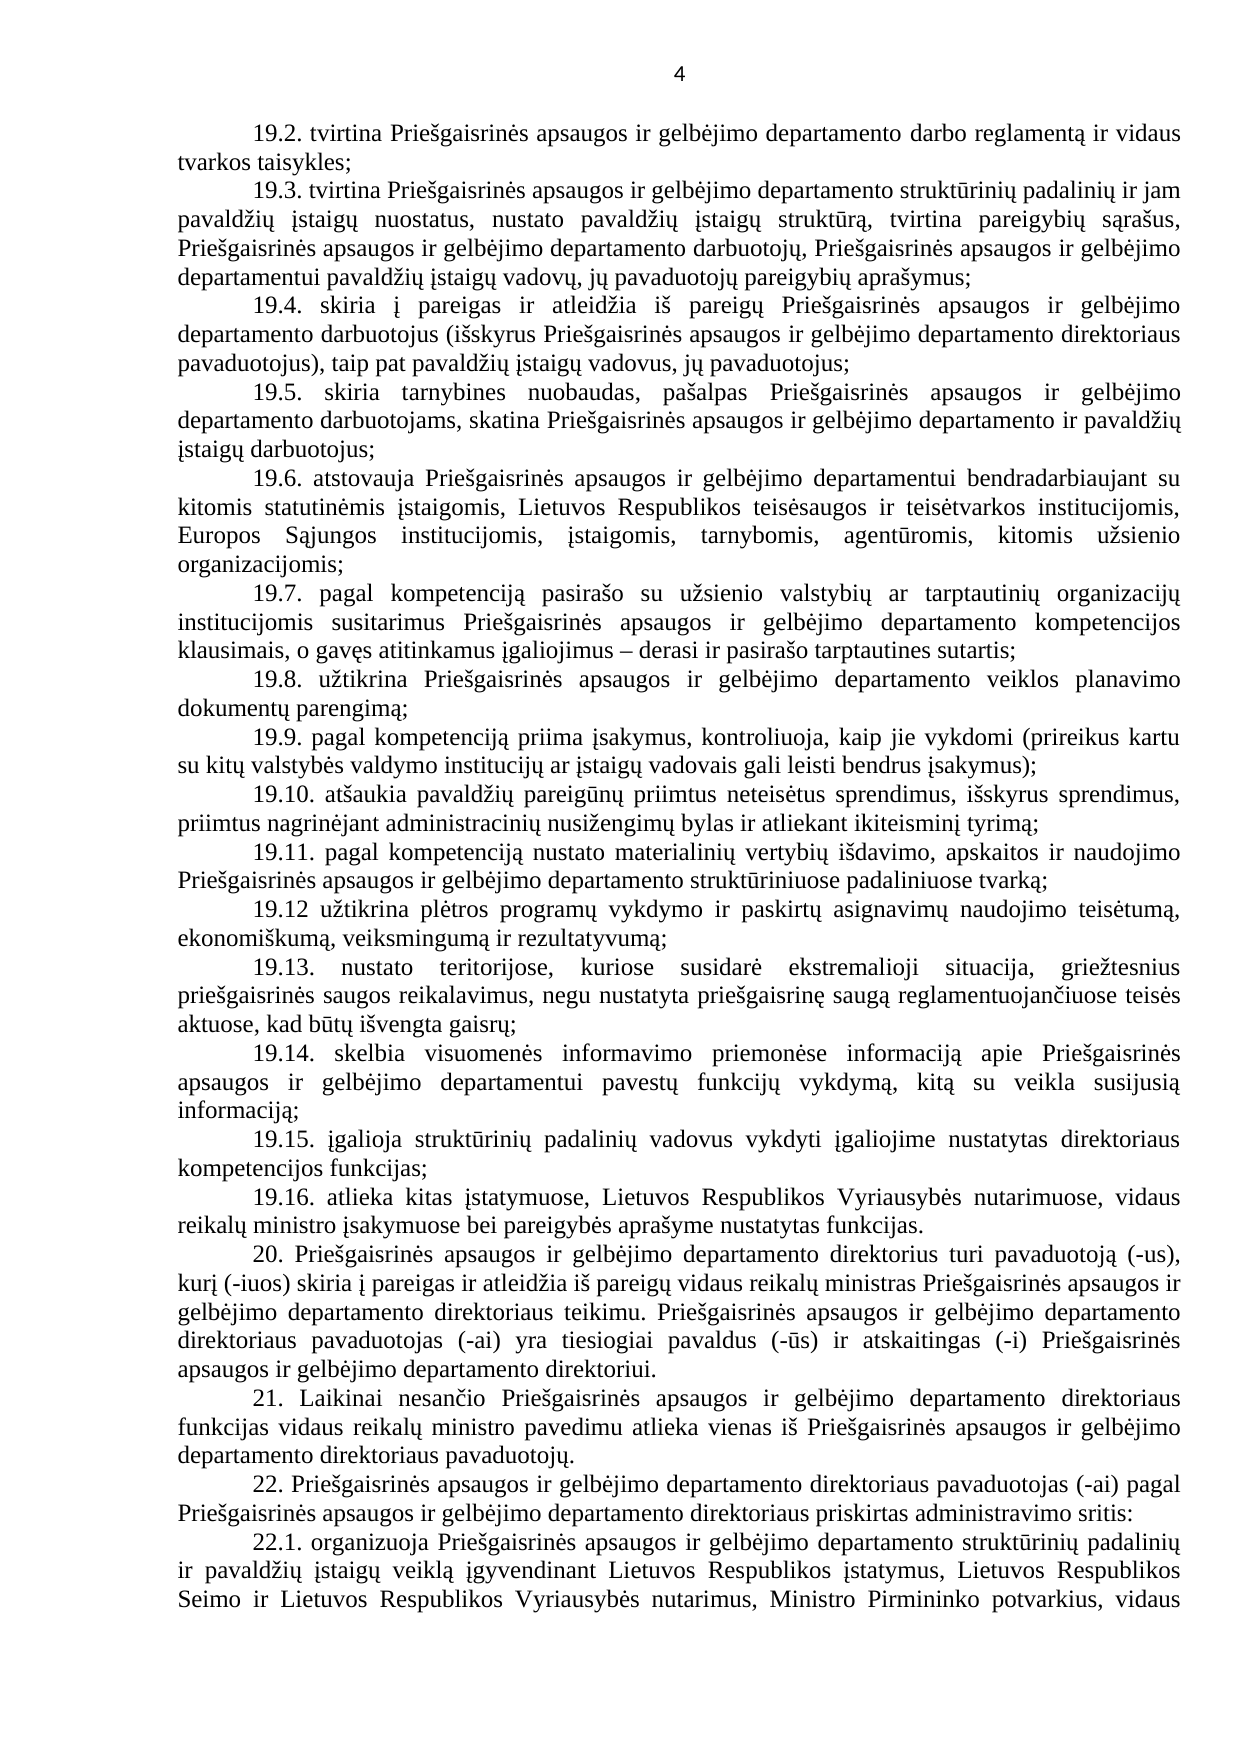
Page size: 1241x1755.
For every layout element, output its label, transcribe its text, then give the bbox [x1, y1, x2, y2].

text 19.15. įgalioja struktūrinių padalinių vadovus vykdyti įgaliojime nustatytas direktoriaus kompetencijos funkcijas; [177, 1124, 1181, 1182]
text 21. Laikinai nesančio Priešgaisrinės apsaugos ir gelbėjimo departamento direktoriaus funkcijas vidaus reikalų ministro pavedimu atlieka vienas iš Priešgaisrinės apsaugos ir gelbėjimo departamento direktoriaus pavaduotojų. [177, 1383, 1181, 1469]
text 19.7. pagal kompetenciją pasirašo su užsienio valstybių ar tarptautinių organizacijų institucijomis susitarimus Priešgaisrinės apsaugos ir gelbėjimo departamento kompetencijos klausimais, o gavęs atitinkamus įgaliojimus – derasi ir pasirašo tarptautines sutartis; [177, 578, 1181, 664]
text 19.10. atšaukia pavaldžių pareigūnų priimtus neteisėtus sprendimus, išskyrus sprendimus, priimtus nagrinėjant administracinių nusižengimų bylas ir atliekant ikiteisminį tyrimą; [177, 779, 1181, 837]
text 22. Priešgaisrinės apsaugos ir gelbėjimo departamento direktoriaus pavaduotojas (-ai) pagal Priešgaisrinės apsaugos ir gelbėjimo departamento direktoriaus priskirtas administravimo sritis: [177, 1469, 1181, 1527]
text 19.5. skiria tarnybines nuobaudas, pašalpas Priešgaisrinės apsaugos ir gelbėjimo departamento darbuotojams, skatina Priešgaisrinės apsaugos ir gelbėjimo departamento ir pavaldžių įstaigų darbuotojus; [177, 377, 1181, 463]
text 19.2. tvirtina Priešgaisrinės apsaugos ir gelbėjimo departamento darbo reglamentą ir vidaus tvarkos taisykles; [177, 118, 1181, 176]
text 19.16. atlieka kitas įstatymuose, Lietuvos Respublikos Vyriausybės nutarimuose, vidaus reikalų ministro įsakymuose bei pareigybės aprašyme nustatytas funkcijas. [177, 1182, 1181, 1239]
text 20. Priešgaisrinės apsaugos ir gelbėjimo departamento direktorius turi pavaduotoją (-us), kurį (-iuos) skiria į pareigas ir atleidžia iš pareigų vidaus reikalų ministras Priešgaisrinės apsaugos ir gelbėjimo departamento direktoriaus teikimu. Priešgaisrinės apsaugos ir gelbėjimo departamento direktoriaus pavaduotojas (-ai) yra tiesiogiai pavaldus (-ūs) ir atskaitingas (-i) Priešgaisrinės apsaugos ir gelbėjimo departamento direktoriui. [177, 1239, 1181, 1383]
text 19.12 užtikrina plėtros programų vykdymo ir paskirtų asignavimų naudojimo teisėtumą, ekonomiškumą, veiksmingumą ir rezultatyvumą; [177, 894, 1181, 952]
text 19.4. skiria į pareigas ir atleidžia iš pareigų Priešgaisrinės apsaugos ir gelbėjimo departamento darbuotojus (išskyrus Priešgaisrinės apsaugos ir gelbėjimo departamento direktoriaus pavaduotojus), taip pat pavaldžių įstaigų vadovus, jų pavaduotojus; [177, 291, 1181, 377]
text 19.3. tvirtina Priešgaisrinės apsaugos ir gelbėjimo departamento struktūrinių padalinių ir jam pavaldžių įstaigų nuostatus, nustato pavaldžių įstaigų struktūrą, tvirtina pareigybių sąrašus, Priešgaisrinės apsaugos ir gelbėjimo departamento darbuotojų, Priešgaisrinės apsaugos ir gelbėjimo departamentui pavaldžių įstaigų vadovų, jų pavaduotojų pareigybių aprašymus; [177, 176, 1181, 291]
text 19.14. skelbia visuomenės informavimo priemonėse informaciją apie Priešgaisrinės apsaugos ir gelbėjimo departamentui pavestų funkcijų vykdymą, kitą su veikla susijusią informaciją; [177, 1038, 1181, 1124]
text 19.8. užtikrina Priešgaisrinės apsaugos ir gelbėjimo departamento veiklos planavimo dokumentų parengimą; [177, 664, 1181, 722]
text 19.9. pagal kompetenciją priima įsakymus, kontroliuoja, kaip jie vykdomi (prireikus kartu su kitų valstybės valdymo institucijų ar įstaigų vadovais gali leisti bendrus įsakymus); [177, 722, 1181, 779]
text 19.13. nustato teritorijose, kuriose susidarė ekstremalioji situacija, griežtesnius priešgaisrinės saugos reikalavimus, negu nustatyta priešgaisrinę saugą reglamentuojančiuose teisės aktuose, kad būtų išvengta gaisrų; [177, 952, 1181, 1038]
text 19.6. atstovauja Priešgaisrinės apsaugos ir gelbėjimo departamentui bendradarbiaujant su kitomis statutinėmis įstaigomis, Lietuvos Respublikos teisėsaugos ir teisėtvarkos institucijomis, Europos Sąjungos institucijomis, įstaigomis, tarnybomis, agentūromis, kitomis užsienio organizacijomis; [177, 463, 1181, 578]
text 19.11. pagal kompetenciją nustato materialinių vertybių išdavimo, apskaitos ir naudojimo Priešgaisrinės apsaugos ir gelbėjimo departamento struktūriniuose padaliniuose tvarką; [177, 837, 1181, 894]
text 22.1. organizuoja Priešgaisrinės apsaugos ir gelbėjimo departamento struktūrinių padalinių ir pavaldžių įstaigų veiklą įgyvendinant Lietuvos Respublikos įstatymus, Lietuvos Respublikos Seimo ir Lietuvos Respublikos Vyriausybės nutarimus, Ministro Pirmininko potvarkius, vidaus [177, 1527, 1181, 1613]
